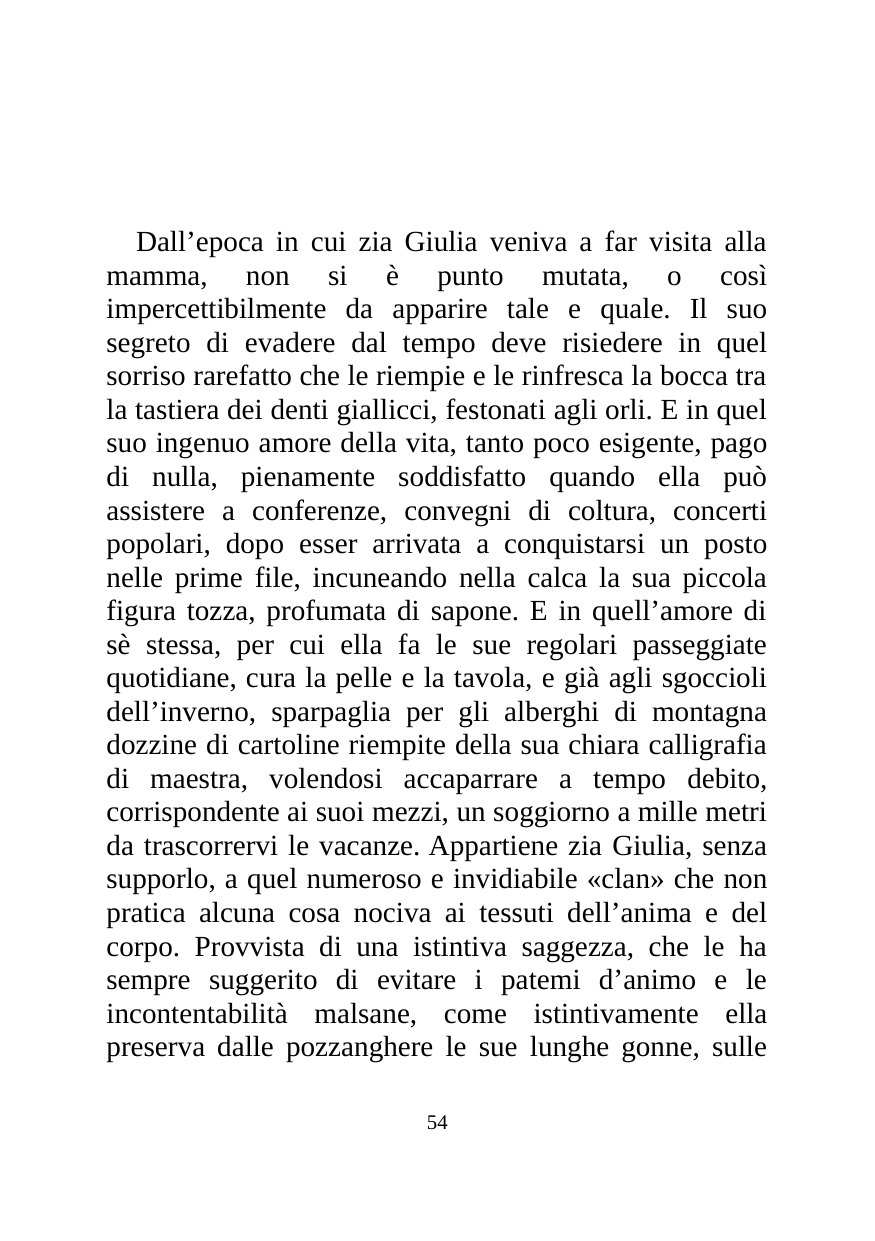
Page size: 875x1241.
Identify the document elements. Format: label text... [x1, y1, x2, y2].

text Dall’epoca in cui zia Giulia veniva a far visita alla mamma, non si è punto mutata, o così impercettibilmente da apparire tale e quale. Il suo segreto di evadere dal tempo deve risiedere in quel sorriso rarefatto che le riempie e le rinfresca la bocca tra la tastiera dei denti giallicci, festonati agli orli. E in quel suo ingenuo amore della vita, tanto poco esigente, pago di nulla, pienamente soddisfatto quando ella può assistere a conferenze, convegni di coltura, concerti popolari, dopo esser arrivata a conquistarsi un posto nelle prime file, incuneando nella calca la sua piccola figura tozza, profumata di sapone. E in quell’amore di sè stessa, per cui ella fa le sue regolari passeggiate quotidiane, cura la pelle e la tavola, e già agli sgoccioli dell’inverno, sparpaglia per gli alberghi di montagna dozzine di cartoline riempite della sua chiara calligrafia di maestra, volendosi accaparrare a tempo debito, corrispondente ai suoi mezzi, un soggiorno a mille metri da trascorrervi le vacanze. Appartiene zia Giulia, senza supporlo, a quel numeroso e invidiabile «clan» che non pratica alcuna cosa nociva ai tessuti dell’anima e del corpo. Provvista di una istintiva saggezza, che le ha sempre suggerito di evitare i patemi d’animo e le incontentabilità malsane, come istintivamente ella preserva dalle pozzanghere le sue lunghe gonne, sulle [106, 224, 768, 1063]
